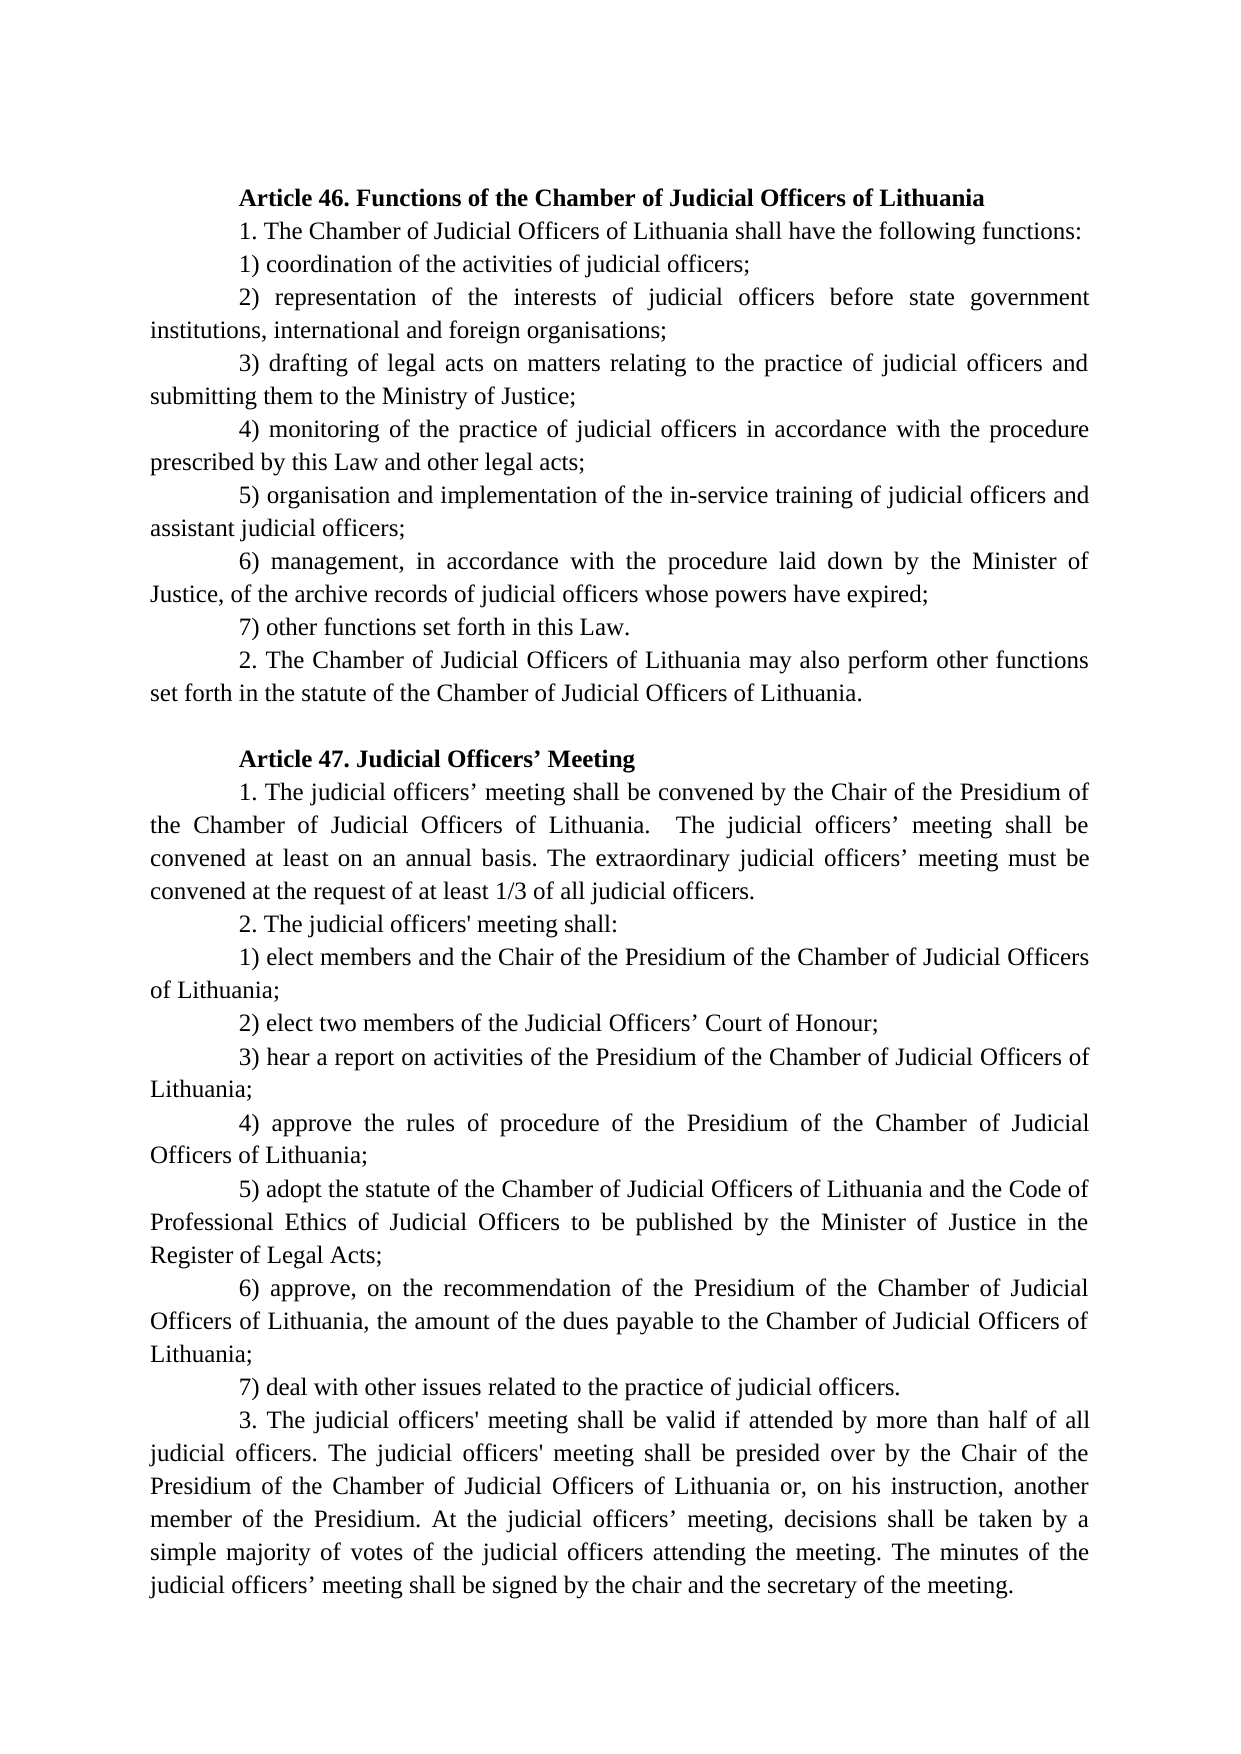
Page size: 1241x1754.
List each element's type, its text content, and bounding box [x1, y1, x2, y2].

text 1) elect members and the Chair of the Presidium of the Chamber of Judicial Officers of Lithuania; [150, 942, 1090, 1004]
text 1. The Chamber of Judicial Officers of Lithuania shall have the following functions: [150, 216, 1090, 245]
text 1. The judicial officers’ meeting shall be convened by the Chair of the Presidium of the Chamber of Judicial Officers of Lithuania. The judicial officers’ meeting shall be convened at least on an annual basis. The extraordinary judicial officers’ meeting must be convened at the request of at least 1/3 of all judicial officers. [150, 777, 1090, 905]
text 2) elect two members of the Judicial Officers’ Court of Honour; [150, 1008, 1090, 1037]
text 3) drafting of legal acts on matters relating to the practice of judicial officers and submitting them to the Ministry of Justice; [150, 348, 1090, 410]
text 5) adopt the statute of the Chamber of Judicial Officers of Lithuania and the Code of Professional Ethics of Judicial Officers to be published by the Minister of Justice in the Register of Legal Acts; [150, 1174, 1090, 1268]
text 2. The judicial officers' meeting shall: [150, 909, 1090, 938]
text 4) monitoring of the practice of judicial officers in accordance with the procedure prescribed by this Law and other legal acts; [150, 414, 1090, 476]
text 1) coordination of the activities of judicial officers; [150, 249, 1090, 278]
text 2. The Chamber of Judicial Officers of Lithuania may also perform other functions set forth in the statute of the Chamber of Judicial Officers of Lithuania. [150, 645, 1090, 707]
text Article 46. Functions of the Chamber of Judicial Officers of Lithuania [150, 183, 1090, 212]
text 7) other functions set forth in this Law. [150, 612, 1090, 641]
text 4) approve the rules of procedure of the Presidium of the Chamber of Judicial Officers of Lithuania; [150, 1108, 1090, 1169]
text 2) representation of the interests of judicial officers before state government institutions, international and foreign organisations; [150, 282, 1090, 344]
text 3) hear a report on activities of the Presidium of the Chamber of Judicial Officers of Lithuania; [150, 1042, 1090, 1103]
text Article 47. Judicial Officers’ Meeting [150, 744, 1090, 773]
text 6) approve, on the recommendation of the Presidium of the Chamber of Judicial Officers of Lithuania, the amount of the dues payable to the Chamber of Judicial Officers of Lithuania; [150, 1273, 1090, 1367]
text 6) management, in accordance with the procedure laid down by the Minister of Justice, of the archive records of judicial officers whose powers have expired; [150, 546, 1090, 608]
text 3. The judicial officers' meeting shall be valid if attended by more than half of all judicial officers. The judicial officers' meeting shall be presided over by the Chair of the Presidium of the Chamber of Judicial Officers of Lithuania or, on his instruction, another member of the Presidium. At the judicial officers’ meeting, decisions shall be taken by a simple majority of votes of the judicial officers attending the meeting. The minutes of the judicial officers’ meeting shall be signed by the chair and the secretary of the meeting. [150, 1405, 1090, 1599]
text 5) organisation and implementation of the in-service training of judicial officers and assistant judicial officers; [150, 480, 1090, 542]
text 7) deal with other issues related to the practice of judicial officers. [150, 1372, 1090, 1401]
